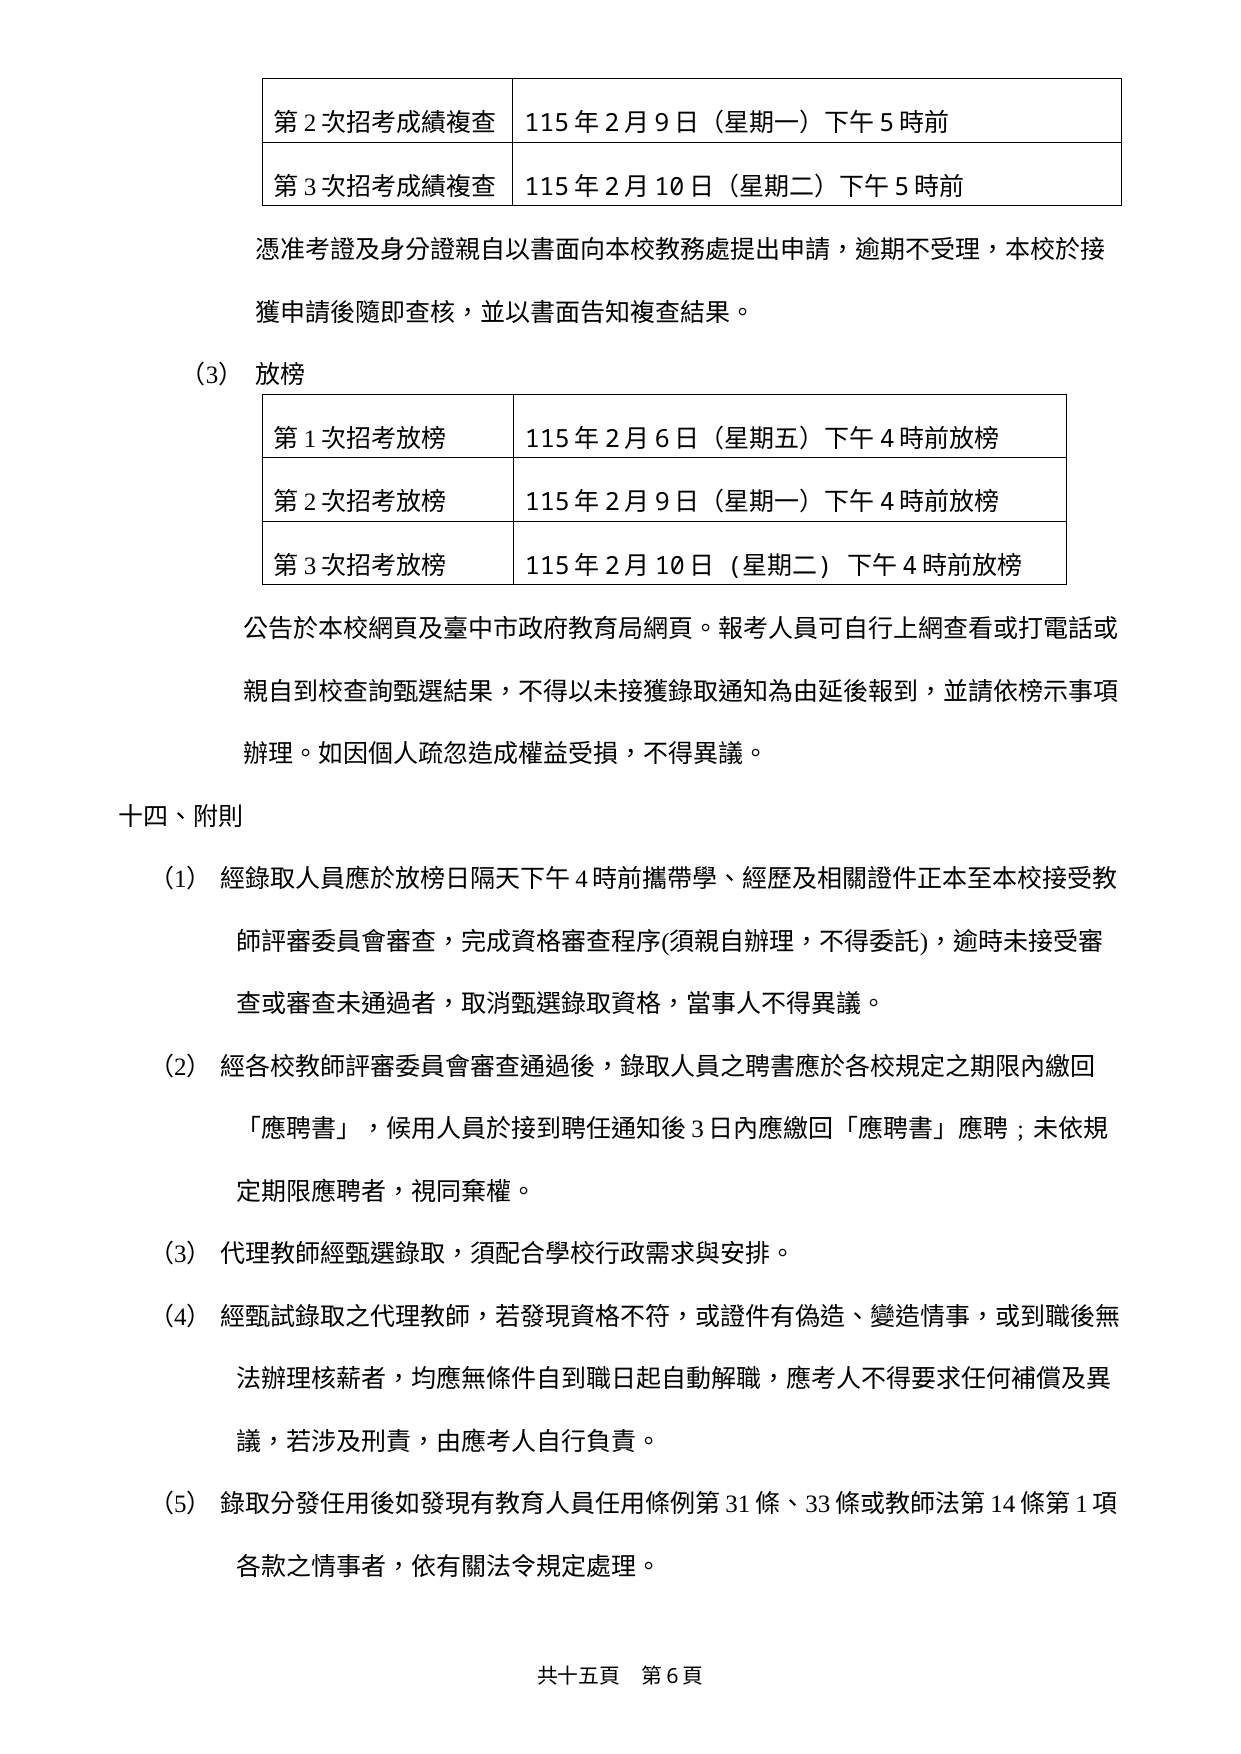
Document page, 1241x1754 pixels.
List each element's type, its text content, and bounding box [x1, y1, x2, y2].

table_header 第1次招考放榜 [263, 395, 513, 457]
table_cell 第3次招考放榜 [263, 522, 513, 584]
table_cell 第2次招考成績複查 [263, 79, 512, 142]
list 放榜 [181, 331, 1122, 394]
text 十四、附則 [118, 773, 1122, 835]
list 經甄試錄取之代理教師，若發現資格不符，或證件有偽造、變造情事，或到職後無法辦理核薪者，均應無條件自到職日起自動解職，應考人不得要求任何補償及異議，若涉及刑責，由應考人自行負責。 [149, 1273, 1122, 1460]
list 代理教師經甄選錄取，須配合學校行政需求與安排。 [149, 1210, 1122, 1273]
table_header 115年2月6日（星期五）下午4時前放榜 [514, 395, 1066, 457]
table_cell 115年2月10日 (星期二) 下午4時前放榜 [514, 522, 1066, 584]
list 經各校教師評審委員會審查通過後，錄取人員之聘書應於各校規定之期限內繳回「應聘書」，候用人員於接到聘任通知後3日內應繳回「應聘書」應聘﹔未依規定期限應聘者，視同棄權。 [149, 1023, 1122, 1210]
table_cell 第3次招考成績複查 [263, 143, 512, 205]
list 經錄取人員應於放榜日隔天下午4時前攜帶學、經歷及相關證件正本至本校接受教師評審委員會審查，完成資格審查程序(須親自辦理，不得委託)，逾時未接受審查或審查未通過者，取消甄選錄取資格，當事人不得異議。 [149, 835, 1122, 1023]
list 錄取分發任用後如發現有教育人員任用條例第31條、33條或教師法第14條第1項各款之情事者，依有關法令規定處理。 [149, 1460, 1122, 1585]
table_cell 115年2月9日（星期一）下午5時前 [513, 79, 1121, 142]
table_cell 第2次招考放榜 [263, 458, 513, 521]
text 憑准考證及身分證親自以書面向本校教務處提出申請，逾期不受理，本校於接獲申請後隨即查核，並以書面告知複查結果。 [256, 206, 1122, 331]
table_cell 115年2月9日（星期一）下午4時前放榜 [514, 458, 1066, 521]
table_cell 115年2月10日（星期二）下午5時前 [513, 143, 1121, 205]
text 公告於本校網頁及臺中市政府教育局網頁。報考人員可自行上網查看或打電話或親自到校查詢甄選結果，不得以未接獲錄取通知為由延後報到，並請依榜示事項辦理。如因個人疏忽造成權益受損，不得異議。 [243, 585, 1122, 773]
